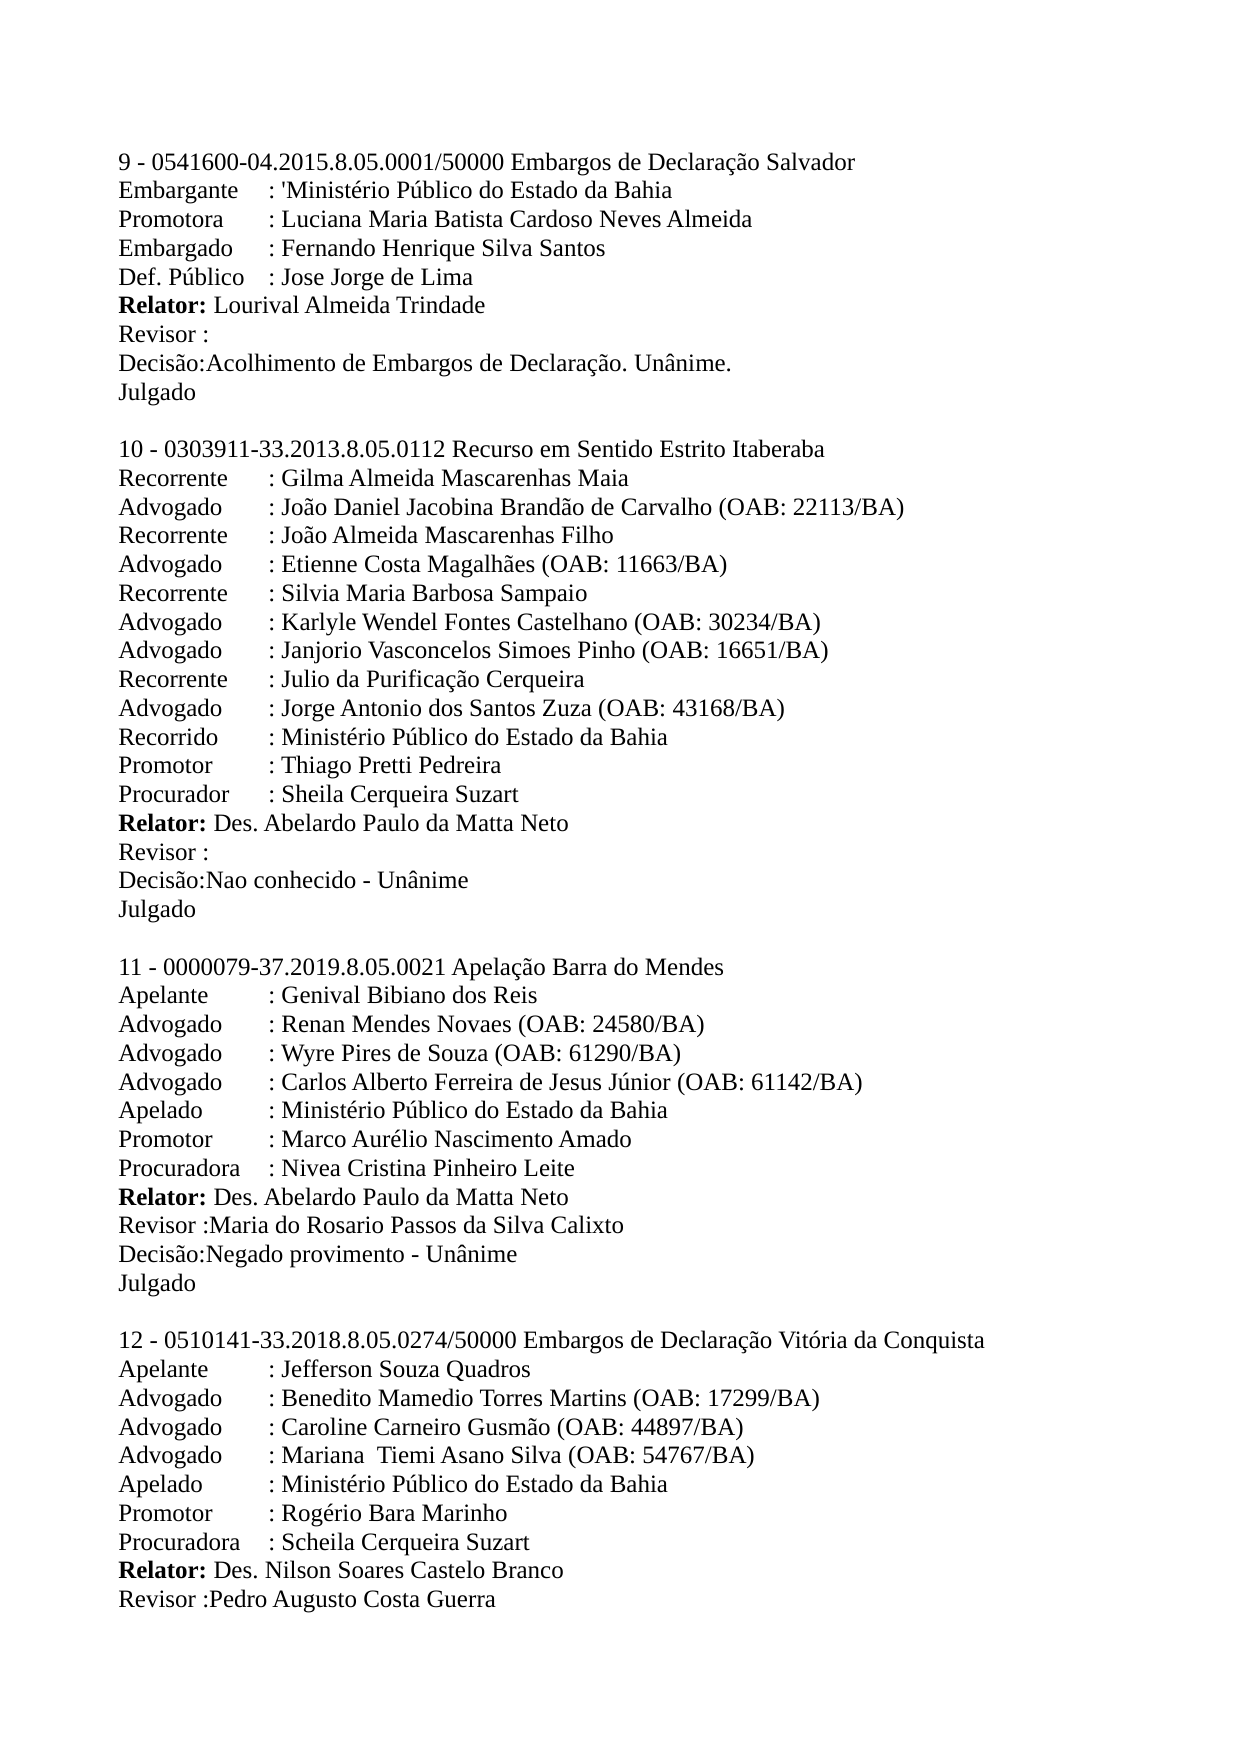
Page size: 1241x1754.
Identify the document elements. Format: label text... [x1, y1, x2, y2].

text Decisão:Nao conhecido - Unânime [118, 866, 1122, 894]
text Revisor : [118, 319, 1122, 348]
text Decisão:Acolhimento de Embargos de Declaração. Unânime. [118, 348, 1122, 377]
text Julgado [118, 894, 1122, 923]
text Revisor :Pedro Augusto Costa Guerra [118, 1584, 1122, 1613]
text Revisor : [118, 837, 1122, 866]
text 10 - 0303911-33.2013.8.05.0112 Recurso em Sentido Estrito Itaberaba [118, 434, 1122, 463]
text Revisor :Maria do Rosario Passos da Silva Calixto [118, 1211, 1122, 1239]
text Apelante : Genival Bibiano dos Reis Advogado : Renan Mendes Novaes (OAB: 24580/BA) Advogado : Wyre Pires de Souza (OAB: 61290/BA) Advogado : Carlos Alberto Ferreira de Jesus Júnior (OAB: 61142/BA) Apelado : Ministério Público do Estado da Bahia Promotor : Marco Aurélio Nascimento Amado Procuradora : Nivea Cristina Pinheiro Leite Relator: Des. Abelardo Paulo da Matta Neto [118, 981, 1122, 1211]
text 12 - 0510141-33.2018.8.05.0274/50000 Embargos de Declaração Vitória da Conquista [118, 1326, 1122, 1354]
text 11 - 0000079-37.2019.8.05.0021 Apelação Barra do Mendes [118, 952, 1122, 981]
text Decisão:Negado provimento - Unânime [118, 1239, 1122, 1268]
text Julgado [118, 1268, 1122, 1297]
text Julgado [118, 377, 1122, 406]
text Recorrente : Gilma Almeida Mascarenhas Maia Advogado : João Daniel Jacobina Brandão de Carvalho (OAB: 22113/BA) Recorrente : João Almeida Mascarenhas Filho Advogado : Etienne Costa Magalhães (OAB: 11663/BA) Recorrente : Silvia Maria Barbosa Sampaio Advogado : Karlyle Wendel Fontes Castelhano (OAB: 30234/BA) Advogado : Janjorio Vasconcelos Simoes Pinho (OAB: 16651/BA) Recorrente : Julio da Purificação Cerqueira Advogado : Jorge Antonio dos Santos Zuza (OAB: 43168/BA) Recorrido : Ministério Público do Estado da Bahia Promotor : Thiago Pretti Pedreira Procurador : Sheila Cerqueira Suzart Relator: Des. Abelardo Paulo da Matta Neto [118, 463, 1122, 837]
text Embargante : 'Ministério Público do Estado da Bahia Promotora : Luciana Maria Batista Cardoso Neves Almeida Embargado : Fernando Henrique Silva Santos Def. Público : Jose Jorge de Lima Relator: Lourival Almeida Trindade [118, 176, 1122, 319]
text Apelante : Jefferson Souza Quadros Advogado : Benedito Mamedio Torres Martins (OAB: 17299/BA) Advogado : Caroline Carneiro Gusmão (OAB: 44897/BA) Advogado : Mariana Tiemi Asano Silva (OAB: 54767/BA) Apelado : Ministério Público do Estado da Bahia Promotor : Rogério Bara Marinho Procuradora : Scheila Cerqueira Suzart Relator: Des. Nilson Soares Castelo Branco [118, 1354, 1122, 1584]
text 9 - 0541600-04.2015.8.05.0001/50000 Embargos de Declaração Salvador [118, 147, 1122, 176]
